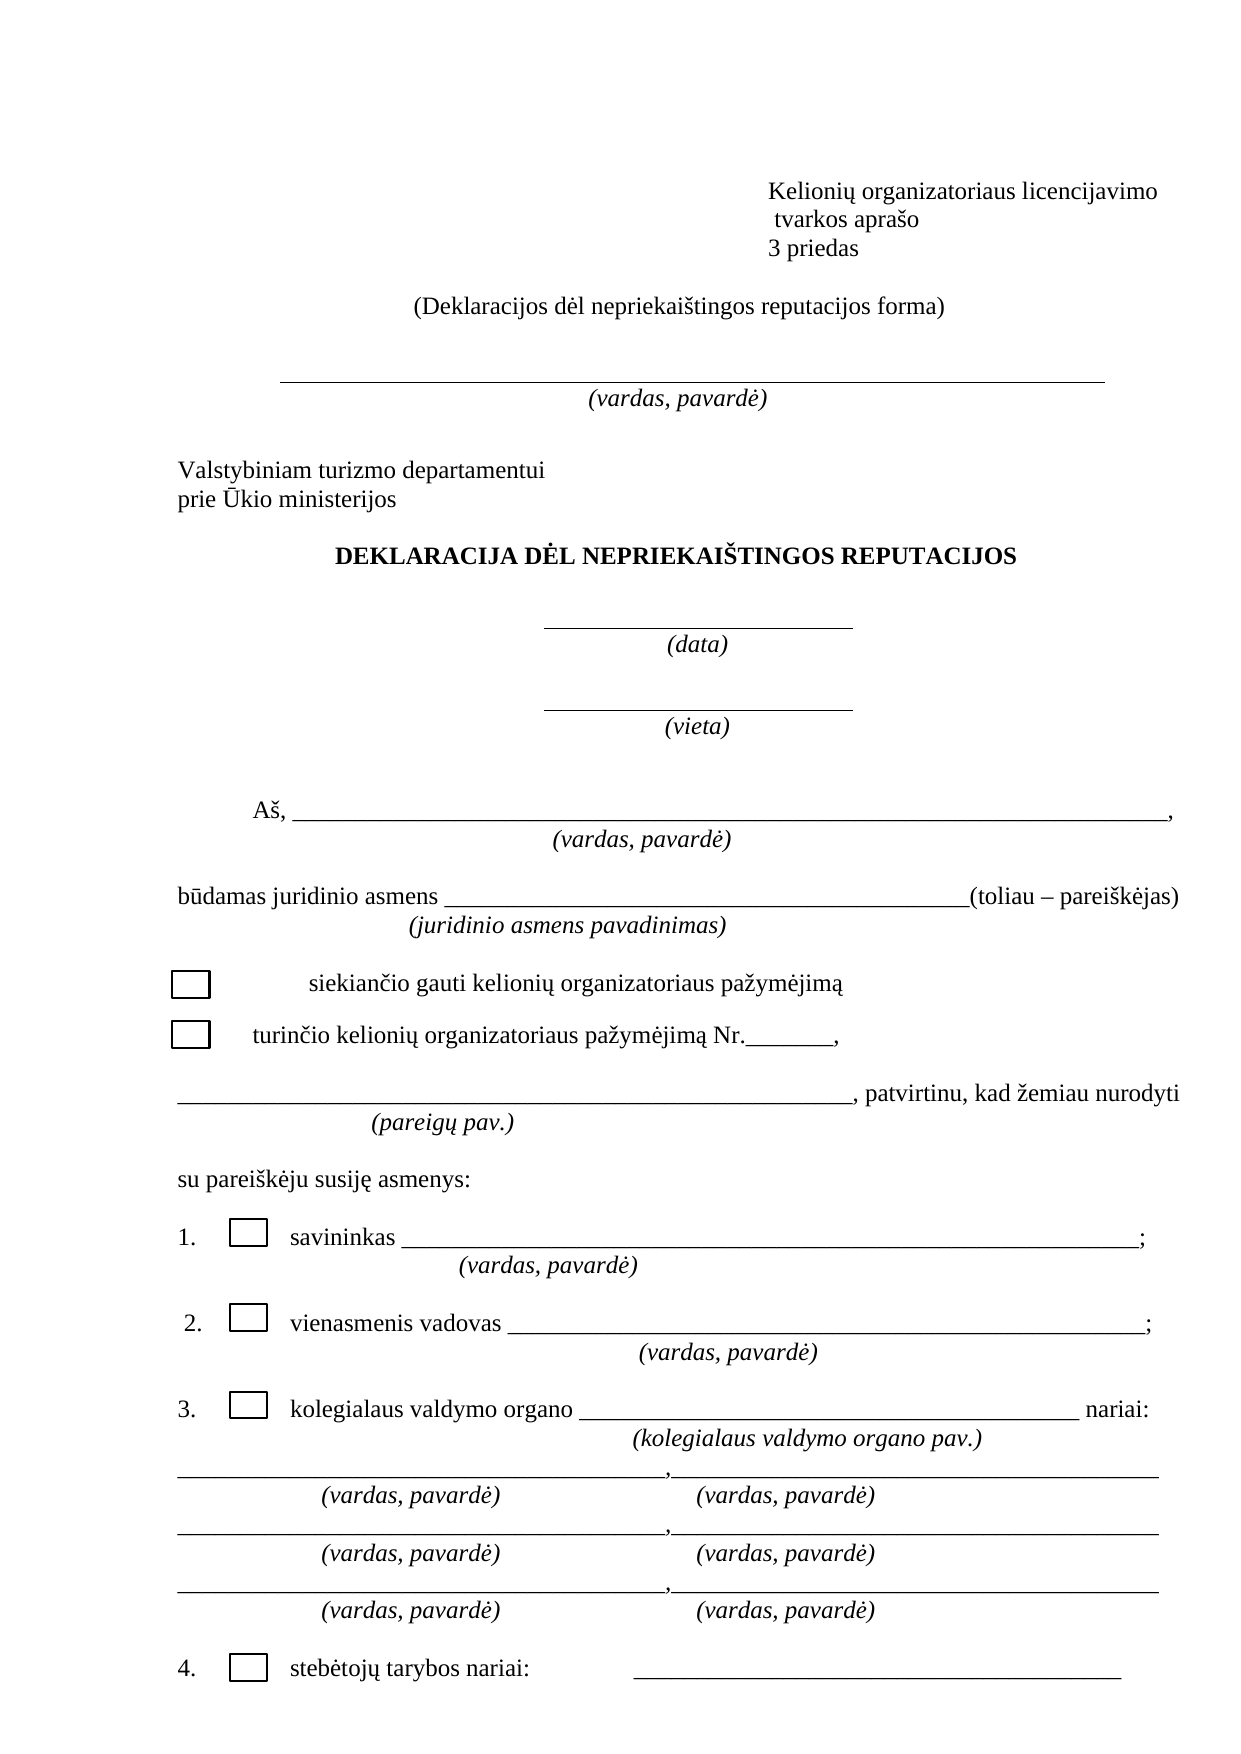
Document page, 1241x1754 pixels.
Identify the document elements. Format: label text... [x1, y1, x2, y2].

text (vardas, pavardė) [177, 383, 1181, 419]
text _______________________________________,_______________________________________ [177, 1567, 1181, 1595]
text (vardas, pavardė) [582, 1337, 1181, 1365]
text prie Ūkio ministerijos [177, 484, 1181, 513]
text (pareigų pav.) [177, 1107, 1181, 1135]
text DEKLARACIJA DĖL NEPRIEKAIŠTINGOS REPUTACIJOS [177, 541, 1181, 570]
text (vardas, pavardė) (vardas, pavardė) [177, 1595, 1181, 1624]
table_cell [544, 682, 853, 710]
text (vardas, pavardė) (vardas, pavardė) [177, 1480, 1181, 1509]
text 3 priedas [768, 233, 1181, 262]
text Kelionių organizatoriaus licencijavimo [768, 176, 1181, 204]
text _______________________________________,_______________________________________ [177, 1509, 1181, 1538]
table_cell (vieta) [544, 711, 853, 747]
table_header [544, 599, 853, 628]
text 4. [177, 1653, 229, 1682]
text su pareiškėju susiję asmenys: [177, 1164, 1181, 1193]
text turinčio kelionių organizatoriaus pažymėjimą Nr._______, [211, 1020, 1181, 1049]
text Aš, ______________________________________________________________________, [177, 795, 1181, 824]
text (kolegialaus valdymo organo pav.) [251, 1423, 1181, 1452]
text (juridinio asmens pavadinimas) [177, 910, 1181, 939]
text (vardas, pavardė) [177, 1250, 1181, 1279]
text ______________________________________________________, patvirtinu, kad žemiau nurodyti [177, 1078, 1181, 1107]
text būdamas juridinio asmens __________________________________________(toliau – pareiškėjas) [177, 881, 1181, 910]
text (Deklaracijos dėl nepriekaištingos reputacijos forma) [177, 291, 1181, 319]
table_header [280, 354, 1105, 382]
text stebėtojų tarybos nariai: _______________________________________ [268, 1653, 1181, 1682]
text 3. kolegialaus valdymo organo ________________________________________ nariai: [177, 1394, 1181, 1423]
text siekiančio gauti kelionių organizatoriaus pažymėjimą [177, 968, 1181, 996]
text (vardas, pavardė) (vardas, pavardė) [177, 1538, 1181, 1567]
table_cell (data) [544, 629, 853, 657]
text (vardas, pavardė) [177, 824, 1181, 853]
text 2. vienasmenis vadovas ___________________________________________________; [177, 1308, 1181, 1337]
text tvarkos aprašo [768, 204, 1181, 233]
text _______________________________________,_______________________________________ [177, 1452, 1181, 1480]
table_cell [544, 658, 853, 682]
text 1. savininkas ___________________________________________________________; [177, 1222, 1181, 1250]
text Valstybiniam turizmo departamentui [177, 455, 1181, 484]
